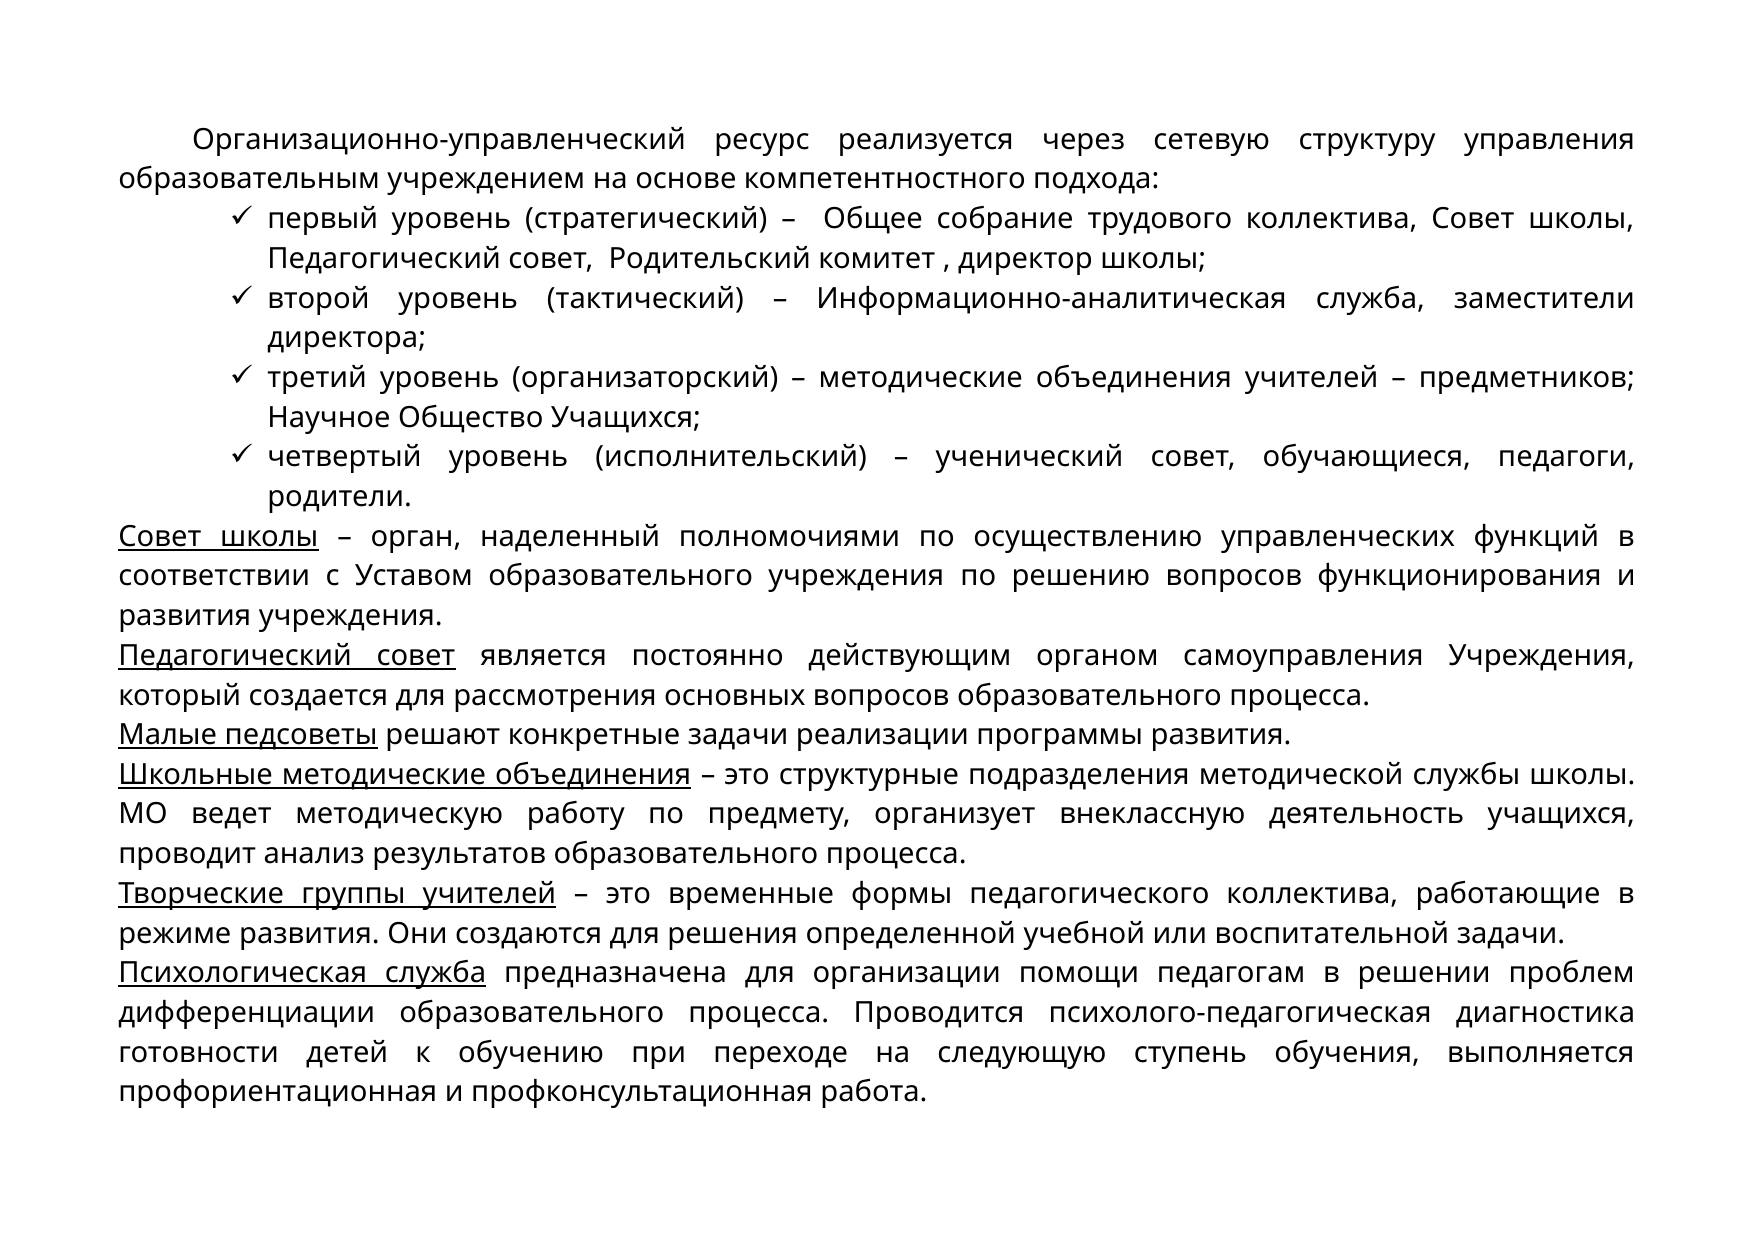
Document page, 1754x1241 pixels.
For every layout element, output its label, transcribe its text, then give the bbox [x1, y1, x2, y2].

text Малые педсоветы решают конкретные задачи реализации программы развития. [118, 713, 1636, 753]
text Творческие группы учителей – это временные формы педагогического коллектива, работающие в режиме развития. Они создаются для решения определенной учебной или воспитательной задачи. [118, 872, 1636, 952]
list первый уровень (стратегический) – Общее собрание трудового коллектива, Совет школы, Педагогический совет, Родительский комитет , директор школы; [229, 197, 1636, 277]
text Педагогический совет является постоянно действующим органом самоуправления Учреждения, который создается для рассмотрения основных вопросов образовательного процесса. [118, 634, 1636, 713]
text Школьные методические объединения – это структурные подразделения методической службы школы. МО ведет методическую работу по предмету, организует внеклассную деятельность учащихся, проводит анализ результатов образовательного процесса. [118, 753, 1636, 872]
text Психологическая служба предназначена для организации помощи педагогам в решении проблем дифференциации образовательного процесса. Проводится психолого-педагогическая диагностика готовности детей к обучению при переходе на следующую ступень обучения, выполняется профориентационная и профконсультационная работа. [118, 952, 1636, 1110]
list третий уровень (организаторский) – методические объединения учителей – предметников; Научное Общество Учащихся; [229, 356, 1636, 436]
text Организационно-управленческий ресурс реализуется через сетевую структуру управления образовательным учреждением на основе компетентностного подхода: [118, 118, 1636, 197]
text Совет школы – орган, наделенный полномочиями по осуществлению управленческих функций в соответствии с Уставом образовательного учреждения по решению вопросов функционирования и развития учреждения. [118, 515, 1636, 634]
list четвертый уровень (исполнительский) – ученический совет, обучающиеся, педагоги, родители. [229, 436, 1636, 515]
list второй уровень (тактический) – Информационно-аналитическая служба, заместители директора; [229, 277, 1636, 356]
